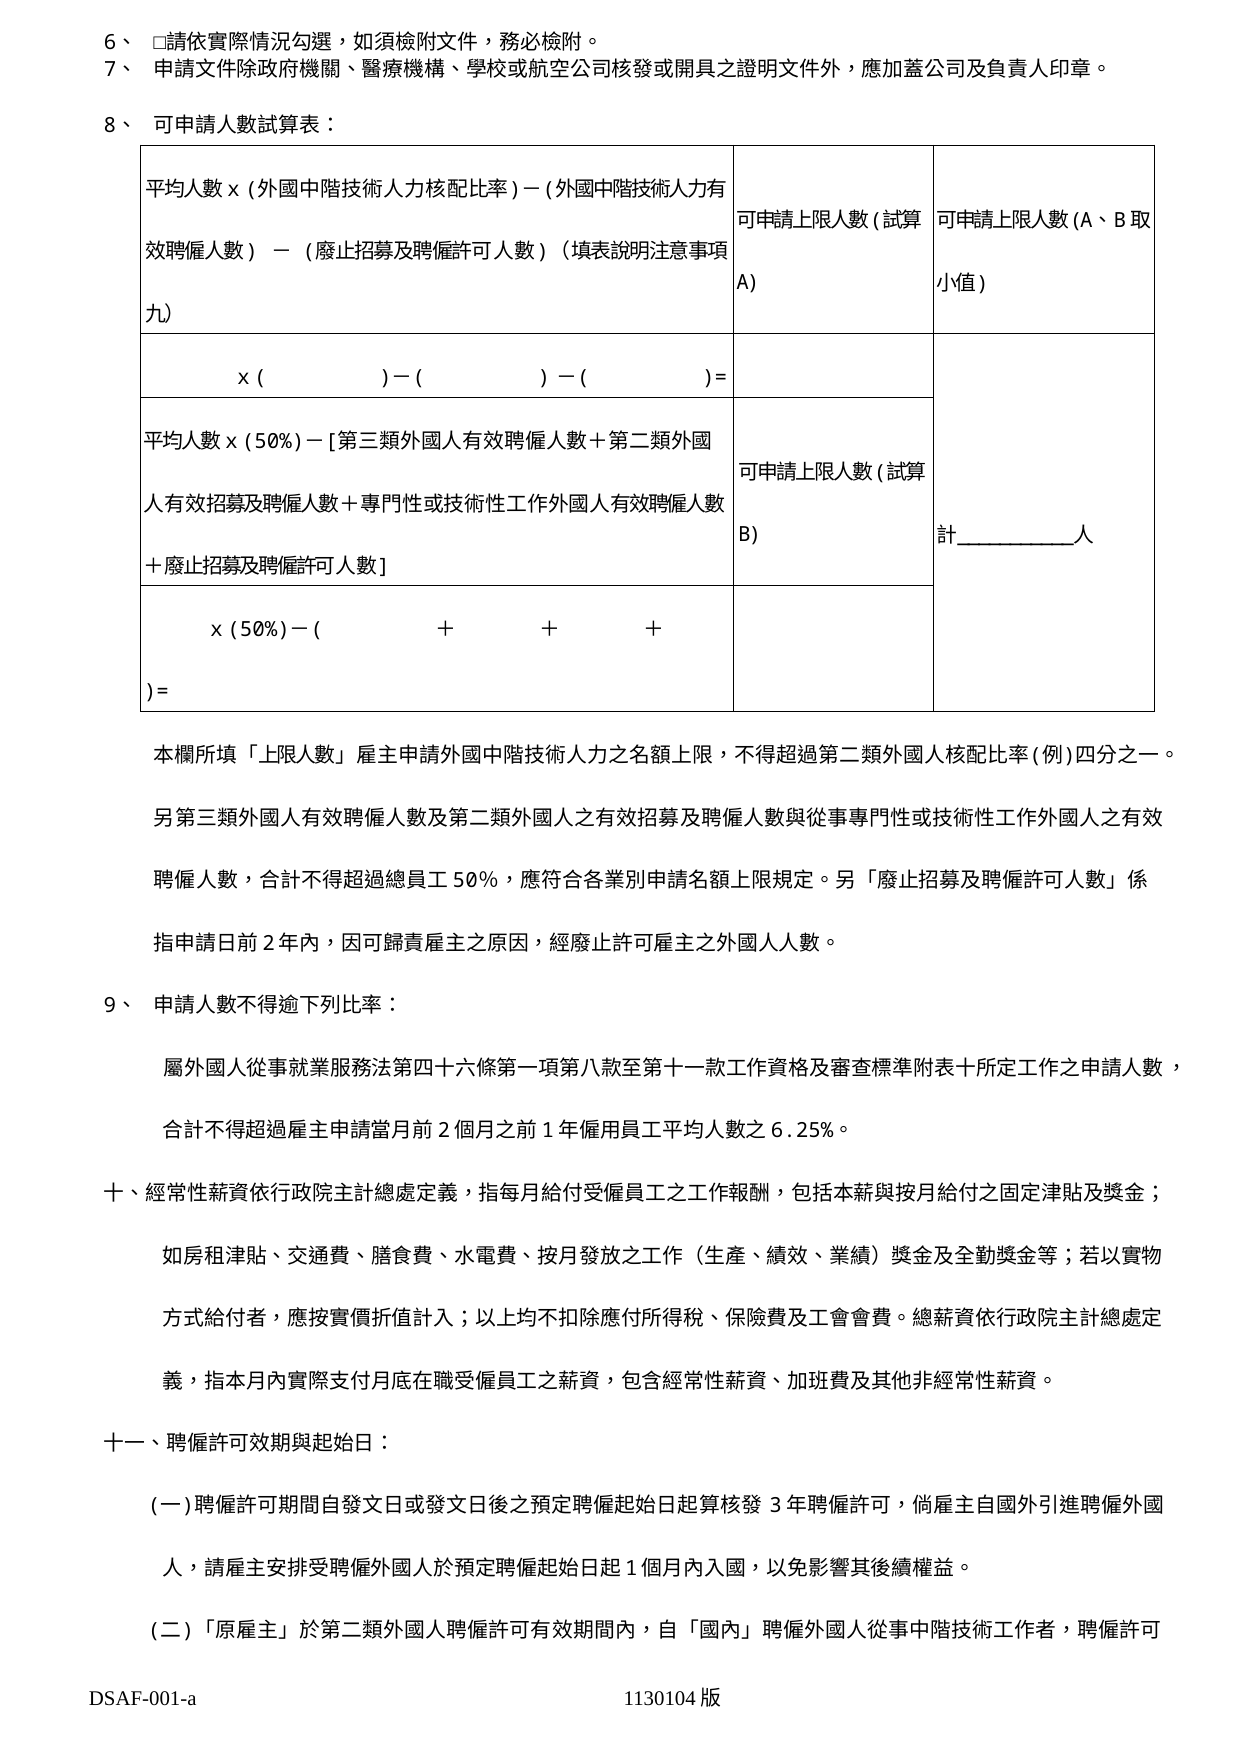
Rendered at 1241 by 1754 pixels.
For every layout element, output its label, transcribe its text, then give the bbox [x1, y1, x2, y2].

text (一)聘僱許可期間自發文日或發文日後之預定聘僱起始日起算核發3年聘僱許可，倘雇主自國外引進聘僱外國人，請雇主安排受聘僱外國人於預定聘僱起始日起1個月內入國，以免影響其後續權益。 [148, 1462, 1167, 1587]
table_cell [734, 586, 933, 711]
table_cell 可申請上限人數(試算B) [734, 398, 933, 585]
text 屬外國人從事就業服務法第四十六條第一項第八款至第十一款工作資格及審查標準附表十所定工作之申請人數，合計不得超過雇主申請當月前2個月之前1年僱用員工平均人數之6.25%。 [162, 1025, 1167, 1150]
list □請依實際情況勾選，如須檢附文件，務必檢附。 [103, 28, 1167, 55]
table_header 可申請上限人數(試算A) [734, 146, 933, 333]
text 十一、聘僱許可效期與起始日： [104, 1400, 1167, 1462]
list 申請文件除政府機關、醫療機構、學校或航空公司核發或開具之證明文件外，應加蓋公司及負責人印章。 [103, 55, 1167, 82]
table_cell 平均人數ｘ(50%)－[第三類外國人有效聘僱人數＋第二類外國人有效招募及聘僱人數＋專門性或技術性工作外國人有效聘僱人數＋廢止招募及聘僱許可人數] [141, 398, 733, 585]
table_cell ｘ(50%)－( ＋ ＋ ＋ )= [141, 586, 733, 711]
list 申請人數不得逾下列比率： [103, 962, 1167, 1025]
list 可申請人數試算表： [103, 82, 1167, 144]
table_header 平均人數ｘ(外國中階技術人力核配比率)－(外國中階技術人力有效聘僱人數) － (廢止招募及聘僱許可人數)（填表說明注意事項九） [141, 146, 733, 333]
table_cell 計___________人 [934, 334, 1154, 711]
text (二)「原雇主」於第二類外國人聘僱許可有效期間內，自「國內」聘僱外國人從事中階技術工作者，聘僱許可 [148, 1587, 1167, 1650]
table_cell [734, 334, 933, 397]
table_cell ｘ( )－( ) －( )= [141, 334, 733, 397]
table_header 可申請上限人數(A、B取小值) [934, 146, 1154, 333]
text 本欄所填「上限人數」雇主申請外國中階技術人力之名額上限，不得超過第二類外國人核配比率(例)四分之一。另第三類外國人有效聘僱人數及第二類外國人之有效招募及聘僱人數與從事專門性或技術性工作外國人之有效聘僱人數，合計不得超過總員工50％，應符合各業別申請名額上限規定。另「廢止招募及聘僱許可人數」係指申請日前2年內，因可歸責雇主之原因，經廢止許可雇主之外國人人數。 [154, 712, 1167, 962]
text 十、經常性薪資依行政院主計總處定義，指每月給付受僱員工之工作報酬，包括本薪與按月給付之固定津貼及獎金；如房租津貼、交通費、膳食費、水電費、按月發放之工作（生產、績效、業績）獎金及全勤獎金等；若以實物方式給付者，應按實價折值計入；以上均不扣除應付所得稅、保險費及工會會費。總薪資依行政院主計總處定義，指本月內實際支付月底在職受僱員工之薪資，包含經常性薪資、加班費及其他非經常性薪資。 [104, 1150, 1167, 1400]
